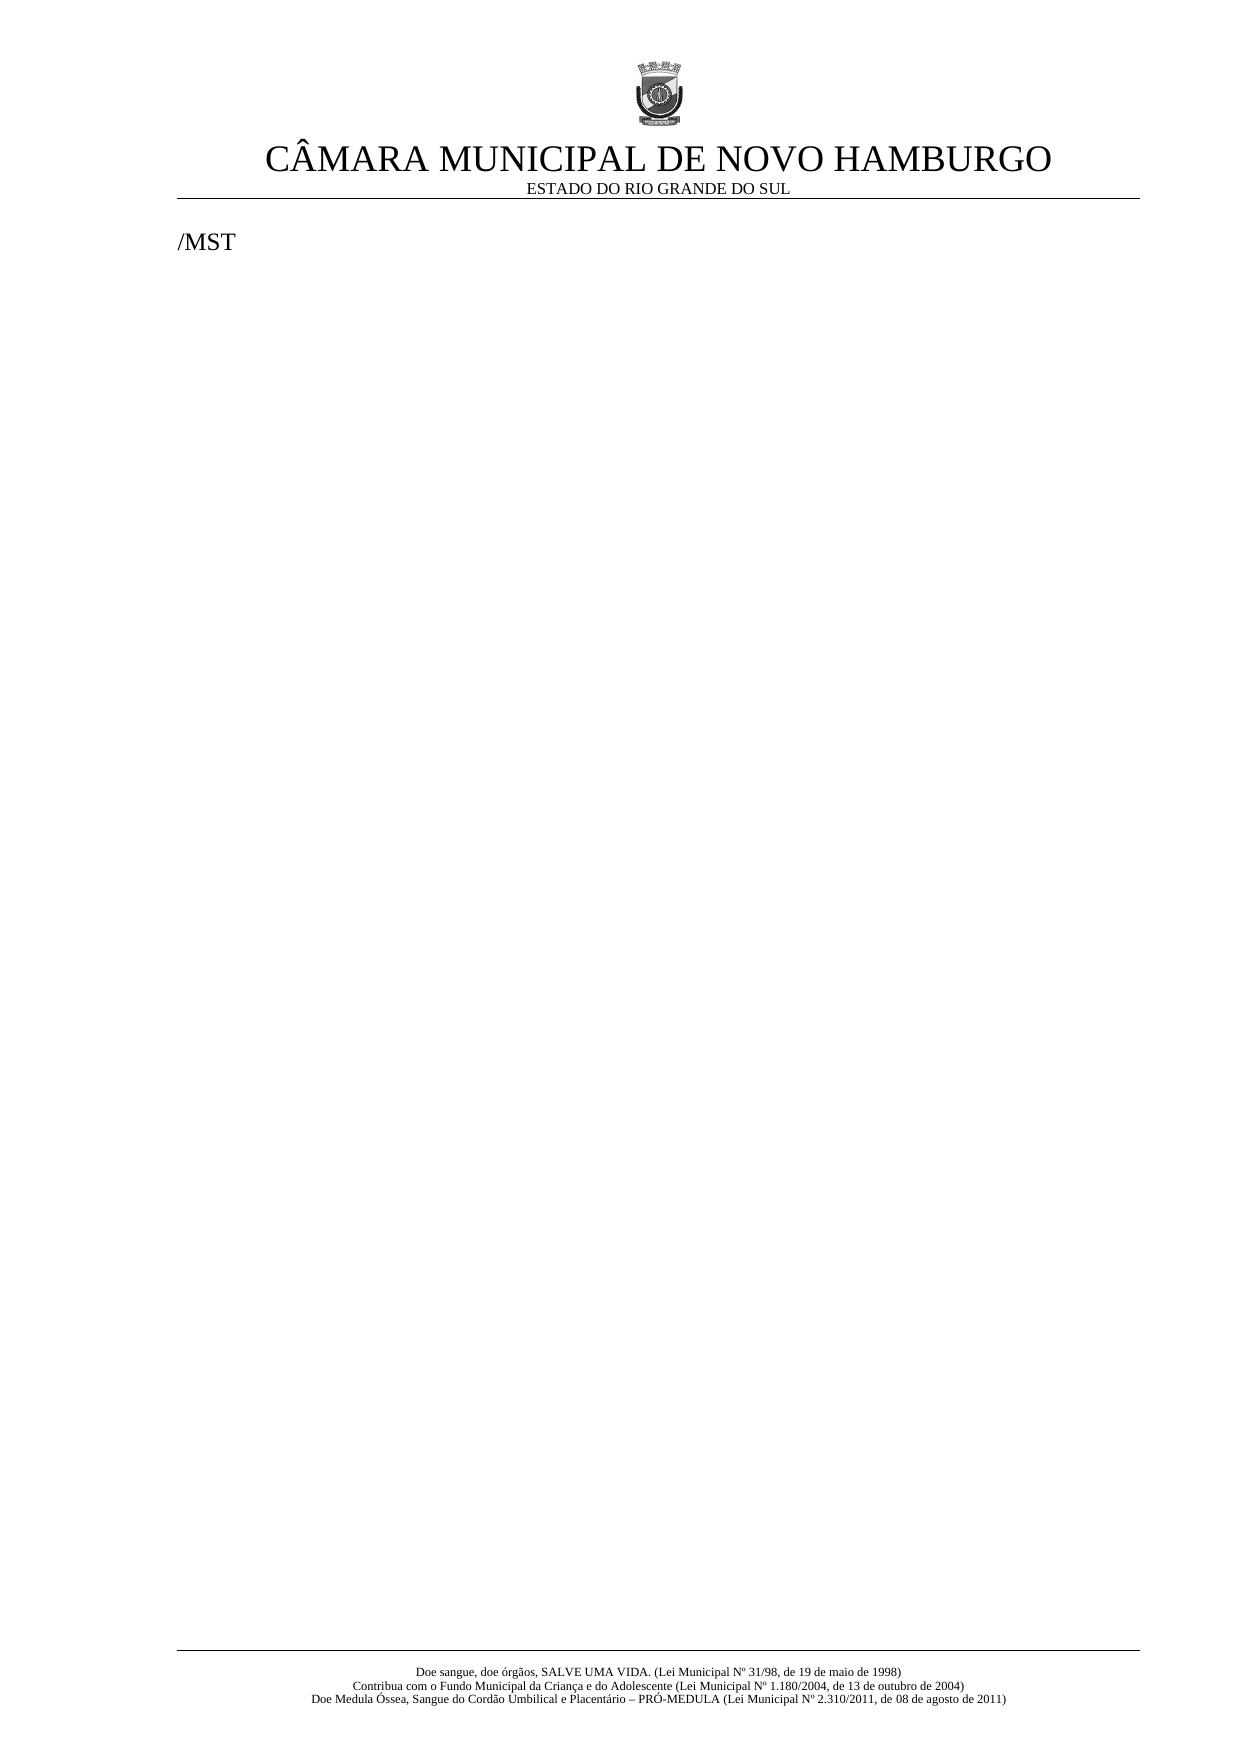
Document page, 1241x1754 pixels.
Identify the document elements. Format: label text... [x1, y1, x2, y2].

text /MST [177, 228, 1140, 256]
